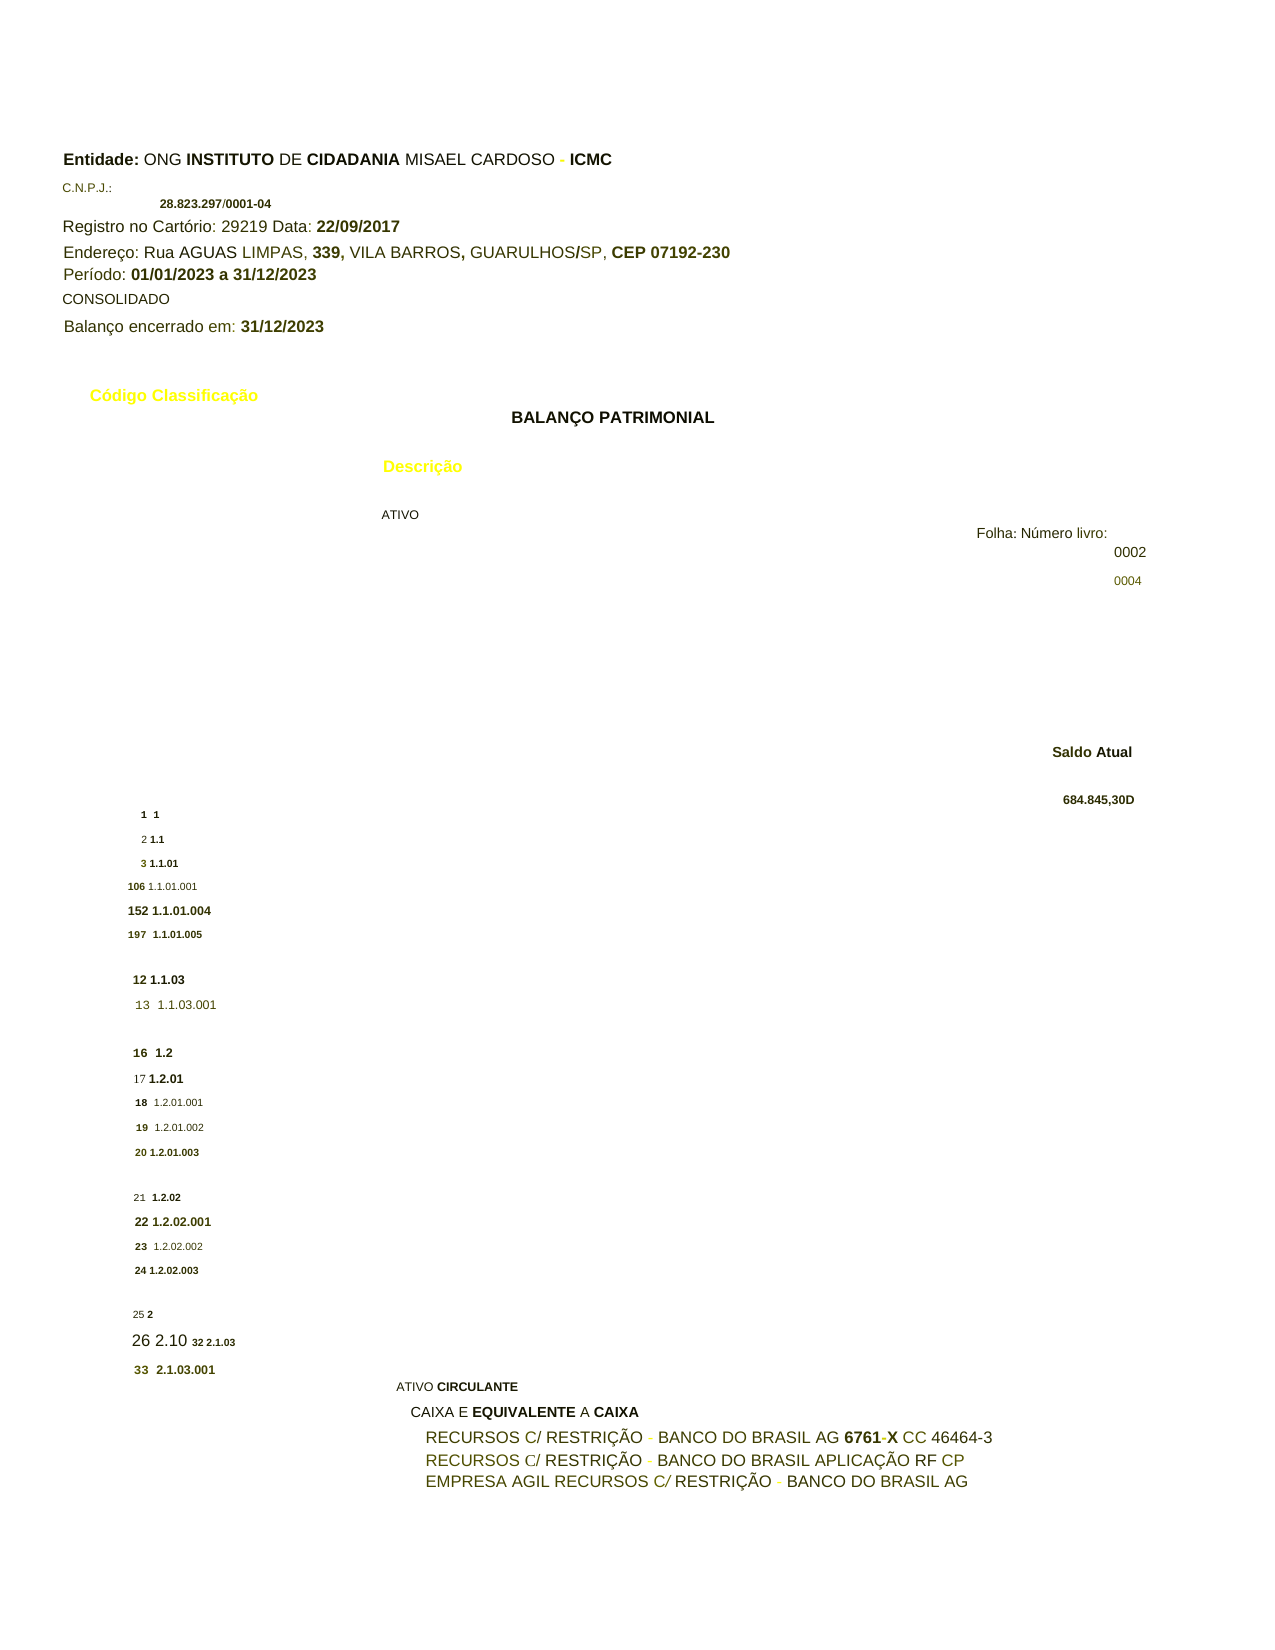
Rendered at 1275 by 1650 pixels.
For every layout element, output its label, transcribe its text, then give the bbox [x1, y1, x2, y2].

text 24 1.2.02.003 [134, 1264, 294, 1276]
text 106 1.1.01.001 [128, 881, 293, 893]
text 0002 [1114, 544, 1218, 560]
text C.N.P.J.: [62, 180, 192, 195]
text CAIXA E EQUIVALENTE A CAIXA [410, 1404, 698, 1421]
text Endereço: Rua AGUAS LIMPAS, 339, VILA BARROS, GUARULHOS/SP, CEP 07192-230 Período: 01/01/2023 a 31/12/2023 [63, 243, 740, 284]
text 22 1.2.02.001 [134, 1215, 293, 1229]
text Código Classificação [89, 385, 341, 404]
text ATIVO [381, 508, 498, 522]
text 33 2.1.03.001 [133, 1362, 293, 1378]
text 1 1 [141, 809, 237, 821]
text 684.845,30D [1063, 793, 1223, 807]
text 17 1.2.01 [133, 1072, 272, 1086]
text 13 1.1.03.001 [135, 998, 293, 1013]
text 12 1.1.03 [133, 973, 272, 987]
text Descrição [383, 456, 538, 476]
text 28.823.297/0001-04 [159, 197, 369, 211]
text 20 1.2.01.003 [135, 1146, 294, 1158]
text Registro no Cartório: 29219 Data: 22/09/2017 [62, 217, 451, 236]
text 26 2.10 32 2.1.03 [132, 1331, 339, 1350]
text CONSOLIDADO [62, 291, 238, 307]
text ATIVO CIRCULANTE [396, 1380, 603, 1394]
text 152 1.1.01.004 [128, 903, 294, 918]
text 16 1.2 [133, 1046, 250, 1062]
text 0004 [1114, 573, 1218, 588]
text Folha: Número livro: [976, 524, 1140, 541]
text Saldo Atual [1052, 743, 1222, 760]
text 25 2 [133, 1309, 238, 1321]
text Entidade: ONG INSTITUTO DE CIDADANIA MISAEL CARDOSO - ICMC [63, 150, 687, 169]
text 18 1.2.01.001 [135, 1096, 293, 1109]
text Balanço encerrado em: 31/12/2023 [63, 317, 389, 336]
text 19 1.2.01.002 [136, 1122, 294, 1134]
text 2 1.1 [141, 833, 249, 845]
text 197 1.1.01.005 [128, 928, 294, 941]
text RECURSOS C/ RESTRIÇÃO - BANCO DO BRASIL AG 6761-X CC 46464-3 RECURSOS C/ RESTRIÇÃO - BANCO DO BRASIL APLICAÇÃO RF CP EMPRESA AGIL RECURSOS C/ RESTRIÇÃO - BANCO DO BRASIL AG [425, 1428, 994, 1491]
text BALANÇO PATRIMONIAL [511, 407, 775, 427]
text 3 1.1.01 [141, 857, 272, 869]
text 21 1.2.02 [133, 1192, 272, 1204]
text 23 1.2.02.002 [134, 1240, 294, 1253]
